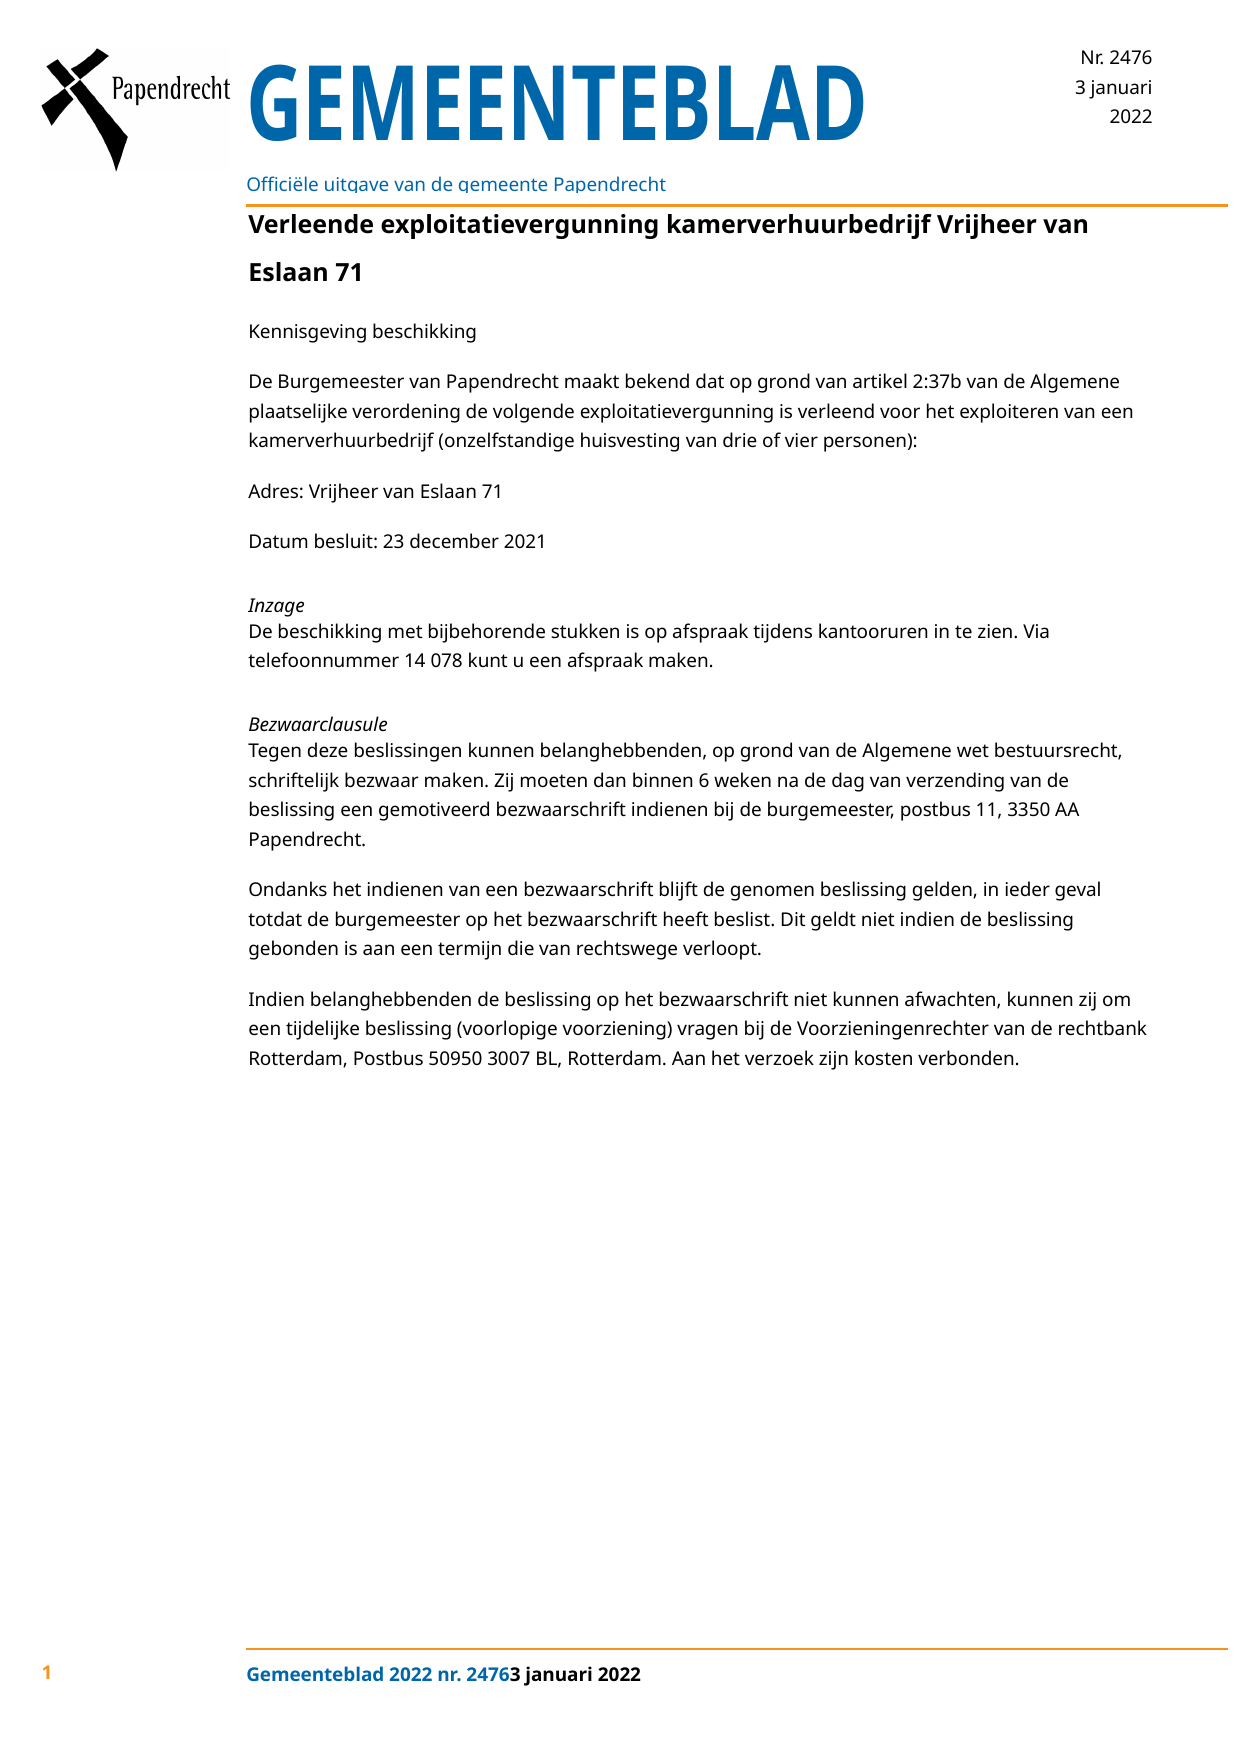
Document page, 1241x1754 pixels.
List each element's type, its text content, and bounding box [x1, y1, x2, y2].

text Indien belanghebbenden de beslissing op het bezwaarschrift niet kunnen afwachten, kunnen zij om een tijdelijke beslissing (voorlopige voorziening) vragen bij de Voorzieningenrechter van de rechtbank Rotterdam, Postbus 50950 3007 BL, Rotterdam. Aan het verzoek zijn kosten verbonden. [248, 986, 1152, 1071]
text Tegen deze beslissingen kunnen belanghebbenden, op grond van de Algemene wet bestuursrecht, schriftelijk bezwaar maken. Zij moeten dan binnen 6 weken na de dag van verzending van de beslissing een gemotiveerd bezwaarschrift indienen bij de burgemeester, postbus 11, 3350 AA Papendrecht. [248, 737, 1152, 852]
text De Burgemeester van Papendrecht maakt bekend dat op grond van artikel 2:37b van de Algemene plaatselijke verordening de volgende exploitatievergunning is verleend voor het exploiteren van een kamerverhuurbedrijf (onzelfstandige huisvesting van drie of vier personen): [248, 368, 1152, 453]
text Datum besluit: 23 december 2021 [248, 528, 1152, 554]
text Adres: Vrijheer van Eslaan 71 [248, 478, 1152, 504]
text Kennisgeving beschikking [248, 318, 1152, 344]
text Ondanks het indienen van een bezwaarschrift blijft de genomen beslissing gelden, in ieder geval totdat de burgemeester op het bezwaarschrift heeft beslist. Dit geldt niet indien de beslissing gebonden is aan een termijn die van rechtswege verloopt. [248, 876, 1152, 961]
text Bezwaarclausule [248, 712, 1152, 737]
text De beschikking met bijbehorende stukken is op afspraak tijdens kantooruren in te zien. Via telefoonnummer 14 078 kunt u een afspraak maken. [248, 618, 1152, 673]
picture [41, 47, 231, 172]
text Verleende exploitatievergunning kamerverhuurbedrijf Vrijheer van Eslaan 71 [248, 207, 1152, 288]
text Inzage [248, 592, 1152, 618]
